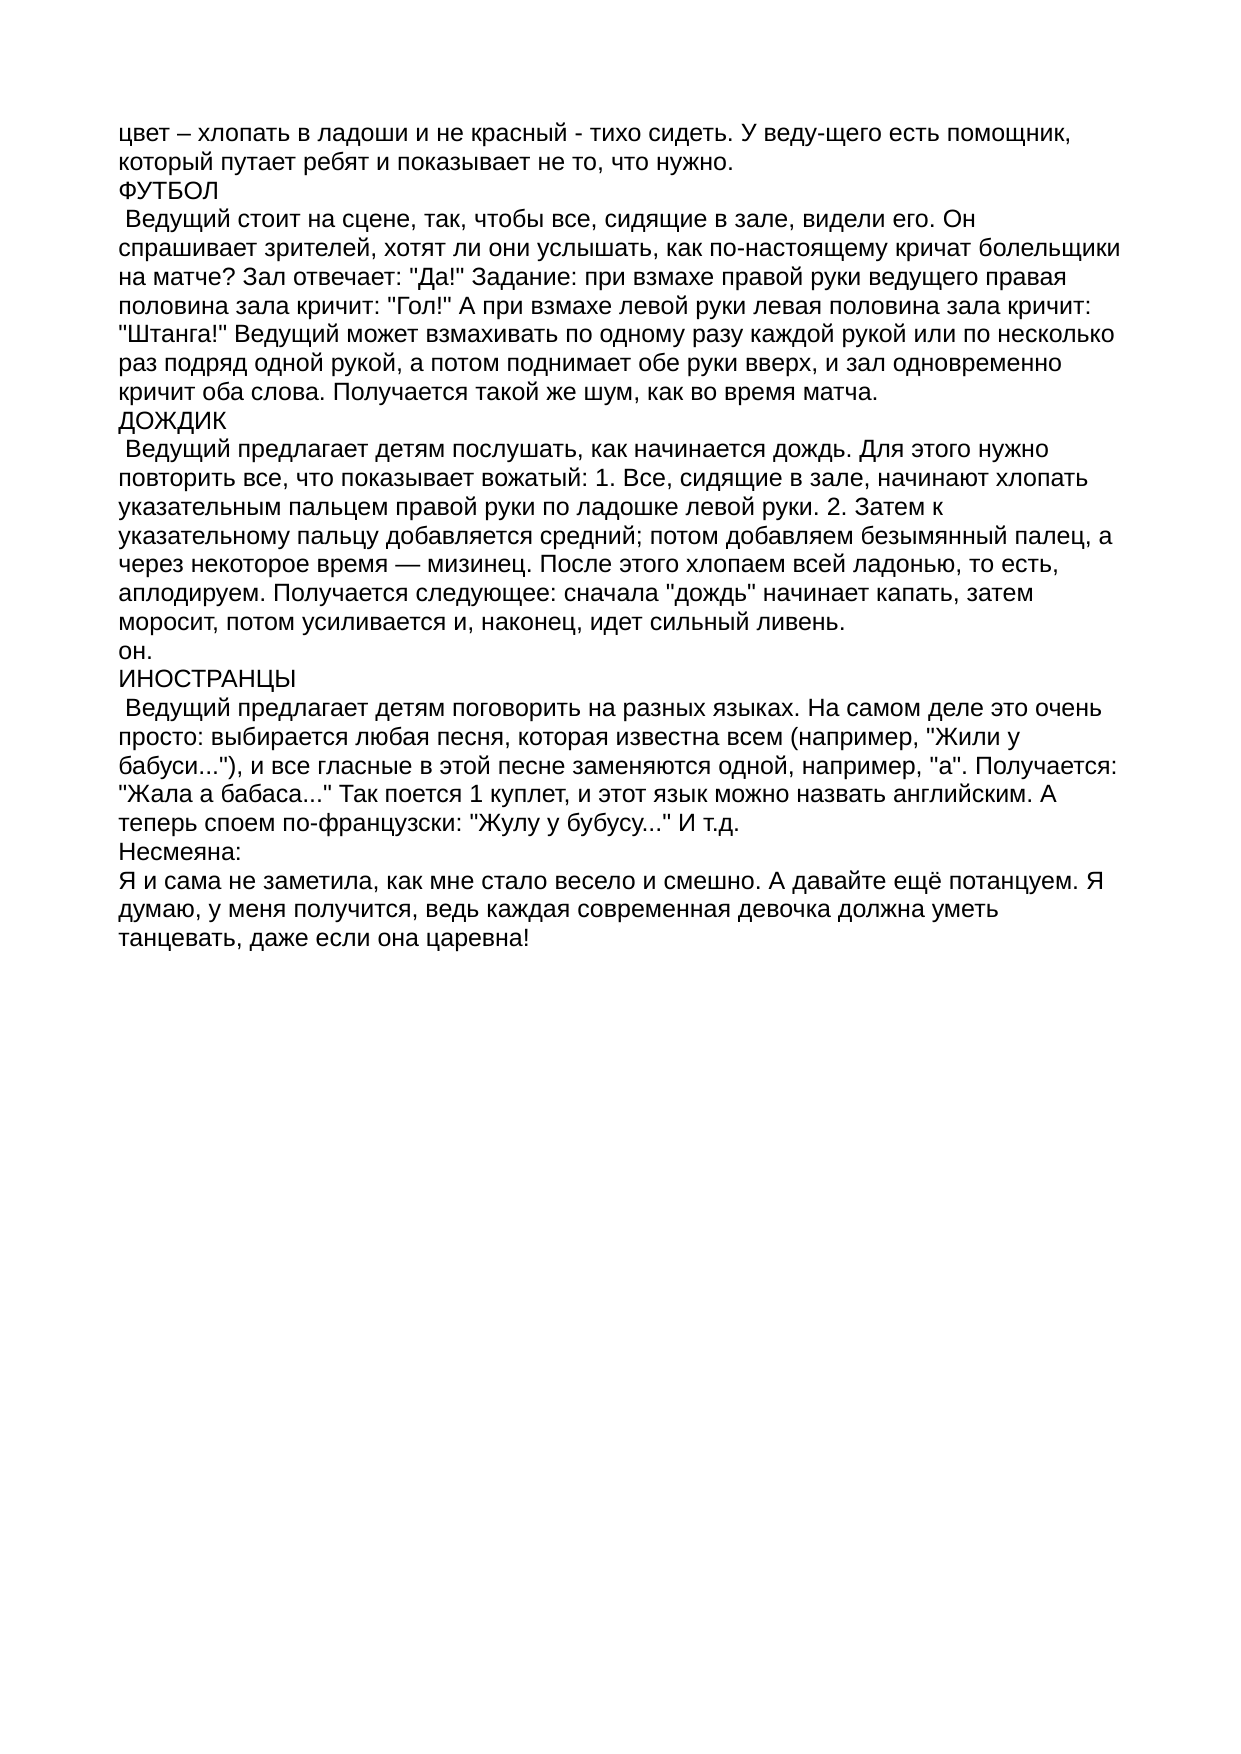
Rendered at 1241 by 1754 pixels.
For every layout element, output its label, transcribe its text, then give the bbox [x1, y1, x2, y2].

text Ведущий предлагает детям поговорить на разных языках. На самом деле это очень просто: выбирается любая песня, которая известна всем (например, "Жили у бабуси..."), и все гласные в этой песне заменяются одной, например, "а". Получается: "Жала а бабаса..." Так поется 1 куплет, и этот язык можно назвать английским. А теперь споем по-французски: "Жулу у бубусу..." И т.д. [118, 693, 1122, 837]
text Ведущий предлагает детям послушать, как начинается дождь. Для этого нужно повторить все, что показывает вожатый: 1. Все, сидящие в зале, начинают хлопать указательным пальцем правой руки по ладошке левой руки. 2. Затем к указательному пальцу добавляется средний; потом добавляем безымянный палец, а через некоторое время — мизинец. После этого хлопаем всей ладонью, то есть, аплодируем. Получается следующее: сначала "дождь" начинает капать, затем моросит, потом усиливается и, наконец, идет сильный ливень. [118, 434, 1122, 636]
text ИНОСТРАНЦЫ [118, 664, 1122, 693]
text ДОЖДИК [118, 406, 1122, 434]
text Несмеяна: [118, 837, 1122, 866]
text цвет – хлопать в ладоши и не красный - тихо сидеть. У веду-щего есть помощник, который путает ребят и показывает не то, что нужно. [118, 118, 1122, 176]
text Я и сама не заметила, как мне стало весело и смешно. А давайте ещё потанцуем. Я думаю, у меня получится, ведь каждая современная девочка должна уметь танцевать, даже если она царевна! [118, 866, 1122, 952]
text Ведущий стоит на сцене, так, чтобы все, сидящие в зале, видели его. Он спрашивает зрителей, хотят ли они услышать, как по-настоящему кричат болельщики на матче? Зал отвечает: "Да!" Задание: при взмахе правой руки ведущего правая половина зала кричит: "Гол!" А при взмахе левой руки левая половина зала кричит: "Штанга!" Ведущий может взмахивать по одному разу каждой рукой или по несколько раз подряд одной рукой, а потом поднимает обе руки вверх, и зал одновременно кричит оба слова. Получается такой же шум, как во время матча. [118, 204, 1122, 406]
text он. [118, 636, 1122, 664]
text ФУТБОЛ [118, 176, 1122, 204]
